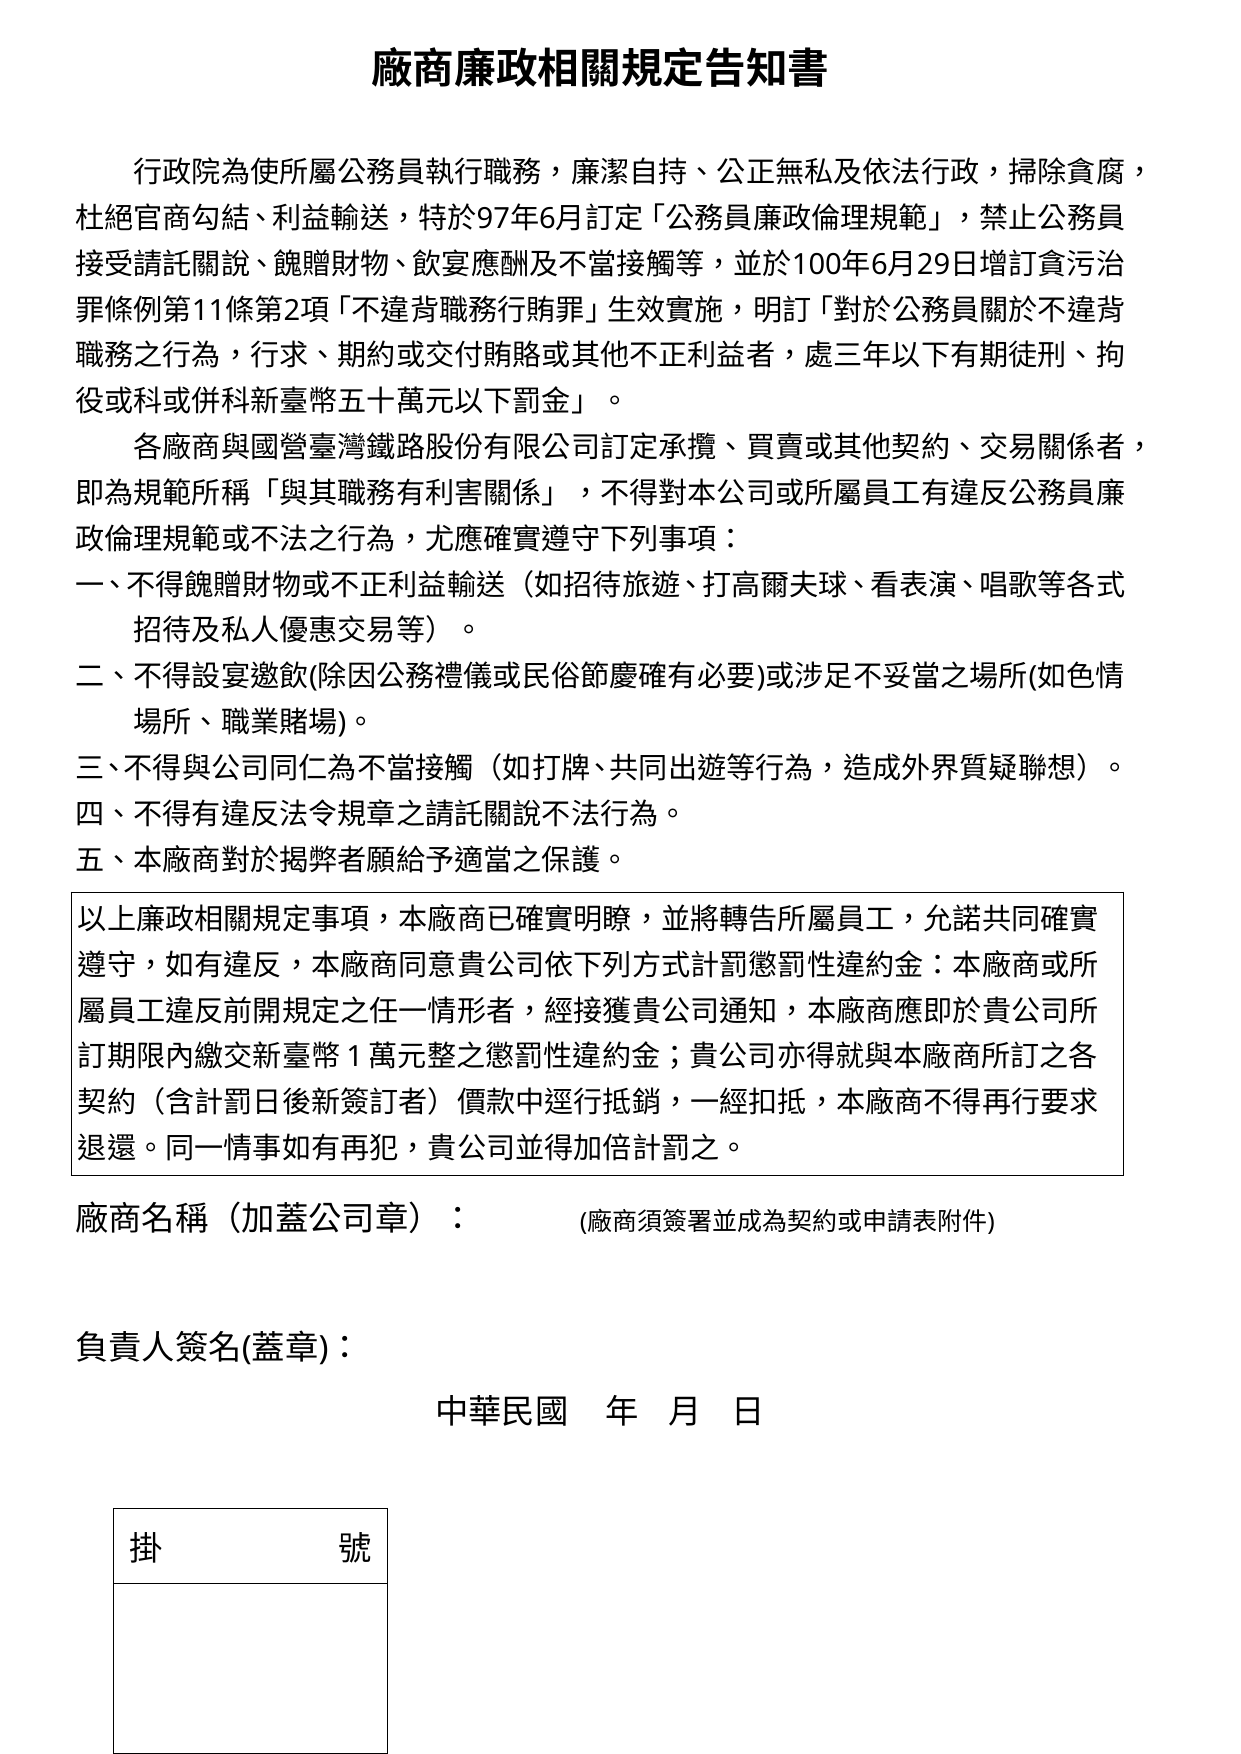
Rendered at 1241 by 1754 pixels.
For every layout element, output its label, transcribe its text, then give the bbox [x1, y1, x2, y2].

text 二、不得設宴邀飲(除因公務禮儀或民俗節慶確有必要)或涉足不妥當之場所(如色情場所、職業賭場)。 [75, 650, 1125, 742]
text 四、不得有違反法令規章之請託關說不法行為。 [75, 787, 1125, 833]
text 行政院為使所屬公務員執行職務，廉潔自持、公正無私及依法行政，掃除貪腐，杜絕官商勾結、利益輸送，特於97年6月訂定「公務員廉政倫理規範」，禁止公務員接受請託關說、餽贈財物、飲宴應酬及不當接觸等，並於100年6月29日增訂貪污治罪條例第11條第2項「不違背職務行賄罪」生效實施，明訂「對於公務員關於不違背職務之行為，行求、期約或交付賄賂或其他不正利益者，處三年以下有期徒刑、拘役或科或併科新臺幣五十萬元以下罰金」。 [75, 146, 1125, 421]
text 負責人簽名(蓋章)： [75, 1318, 1125, 1370]
text 一、不得餽贈財物或不正利益輸送（如招待旅遊、打高爾夫球、看表演、唱歌等各式招待及私人優惠交易等）。 [75, 558, 1125, 650]
table_header 以上廉政相關規定事項，本廠商已確實明瞭，並將轉告所屬員工，允諾共同確實遵守，如有違反，本廠商同意貴公司依下列方式計罰懲罰性違約金：本廠商或所屬員工違反前開規定之任一情形者，經接獲貴公司通知，本廠商應即於貴公司所訂期限內繳交新臺幣1萬元整之懲罰性違約金；貴公司亦得就與本廠商所訂之各契約（含計罰日後新簽訂者）價款中逕行抵銷，一經扣抵，本廠商不得再行要求退還。同一情事如有再犯，貴公司並得加倍計罰之。 [72, 893, 1123, 1175]
text 五、本廠商對於揭弊者願給予適當之保護。 [75, 833, 1125, 879]
text 三、不得與公司同仁為不當接觸（如打牌、共同出遊等行為，造成外界質疑聯想）。 [75, 742, 1125, 787]
text 中華民國 年 月 日 [75, 1382, 1125, 1434]
table_header 掛號 [114, 1509, 387, 1583]
text 廠商名稱（加蓋公司章）： (廠商須簽署並成為契約或申請表附件) [75, 1188, 1125, 1241]
table_cell [114, 1584, 387, 1753]
text 各廠商與國營臺灣鐵路股份有限公司訂定承攬、買賣或其他契約、交易關係者，即為規範所稱「與其職務有利害關係」，不得對本公司或所屬員工有違反公務員廉政倫理規範或不法之行為，尤應確實遵守下列事項： [75, 421, 1125, 558]
text 廠商廉政相關規定告知書 [75, 35, 1125, 96]
